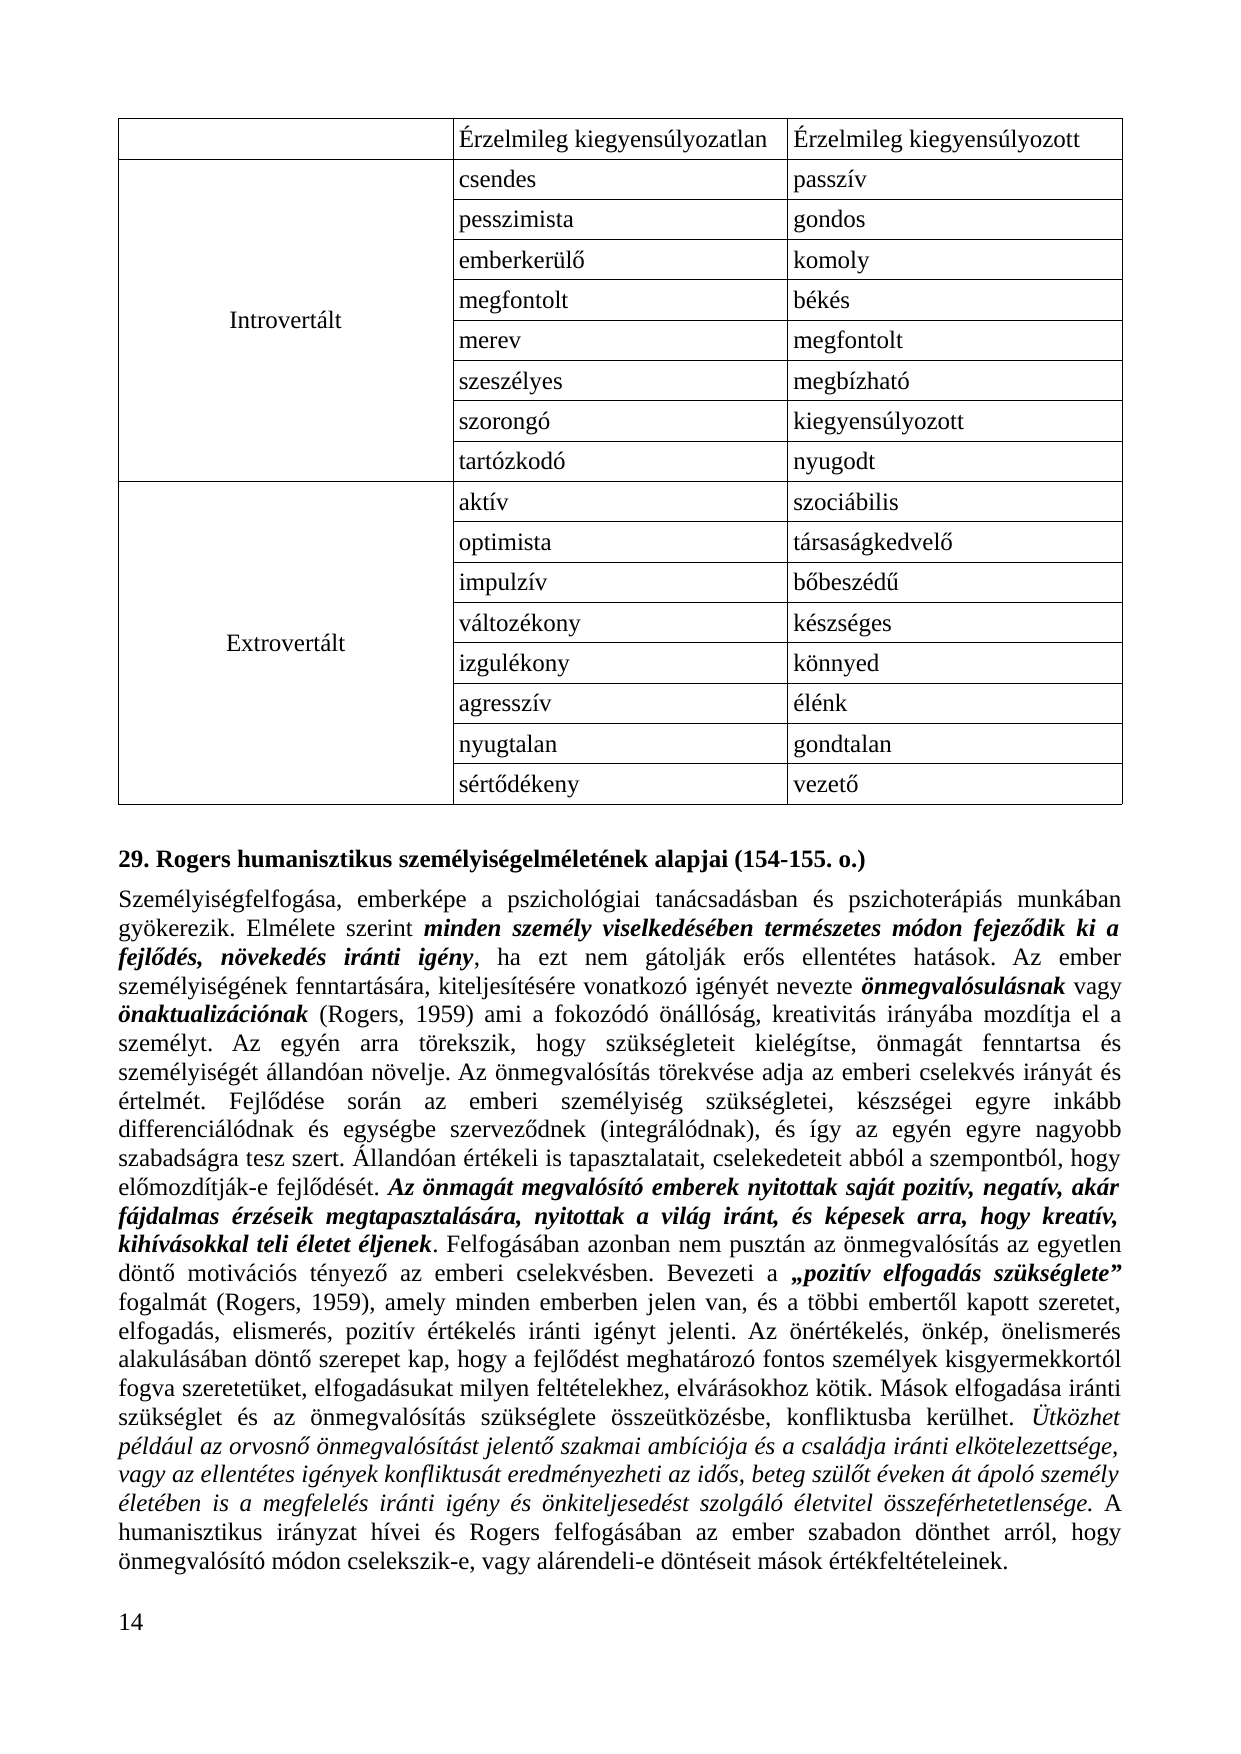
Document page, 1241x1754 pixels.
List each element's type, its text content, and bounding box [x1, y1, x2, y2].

table_cell Introvertált [119, 160, 453, 481]
table_cell impulzív [454, 563, 787, 602]
table_cell változékony [454, 603, 787, 642]
table_cell szorongó [454, 401, 787, 441]
table_cell szociábilis [788, 482, 1122, 521]
subtitle 29. Rogers humanisztikus személyiségelméletének alapjai (154-155. o.) [118, 844, 1122, 873]
table_header [119, 119, 453, 158]
table_cell emberkerülő [454, 240, 787, 279]
table_cell élénk [788, 684, 1122, 723]
table_cell bőbeszédű [788, 563, 1122, 602]
table_cell pesszimista [454, 200, 787, 239]
table_cell megfontolt [454, 280, 787, 320]
table_cell szeszélyes [454, 361, 787, 400]
text Személyiségfelfogása, emberképe a pszichológiai tanácsadásban és pszichoterápiás munkában gyökerezik. Elmélete szerint minden személy viselkedésében természetes módon fejeződik ki a fejlődés, növekedés iránti igény, ha ezt nem gátolják erős ellentétes hatások. Az ember személyiségének fenntartására, kiteljesítésére vonatkozó igényét nevezte önmegvalósulásnak vagy önaktualizációnak (Rogers, 1959) ami a fokozódó önállóság, kreativitás irányába mozdítja el a személyt. Az egyén arra törekszik, hogy szükségleteit kielégítse, önmagát fenntartsa és személyiségét állandóan növelje. Az önmegvalósítás törekvése adja az emberi cselekvés irányát és értelmét. Fejlődése során az emberi személyiség szükségletei, készségei egyre inkább differenciálódnak és egységbe szerveződnek (integrálódnak), és így az egyén egyre nagyobb szabadságra tesz szert. Állandóan értékeli is tapasztalatait, cselekedeteit abból a szempontból, hogy előmozdítják-e fejlődését. Az önmagát megvalósító emberek nyitottak saját pozitív, negatív, akár fájdalmas érzéseik megtapasztalására, nyitottak a világ iránt, és képesek arra, hogy kreatív, kihívásokkal teli életet éljenek. Felfogásában azonban nem pusztán az önmegvalósítás az egyetlen döntő motivációs tényező az emberi cselekvésben. Bevezeti a „pozitív elfogadás szükséglete” fogalmát (Rogers, 1959), amely minden emberben jelen van, és a többi embertől kapott szeretet, elfogadás, elismerés, pozitív értékelés iránti igényt jelenti. Az önértékelés, önkép, önelismerés alakulásában döntő szerepet kap, hogy a fejlődést meghatározó fontos személyek kisgyermekkortól fogva szeretetüket, elfogadásukat milyen feltételekhez, elvárásokhoz kötik. Mások elfogadása iránti szükséglet és az önmegvalósítás szükséglete összeütközésbe, konfliktusba kerülhet. Ütközhet például az orvosnő önmegvalósítást jelentő szakmai ambíciója és a családja iránti elkötelezettsége, vagy az ellentétes igények konfliktusát eredményezheti az idős, beteg szülőt éveken át ápoló személy életében is a megfelelés iránti igény és önkiteljesedést szolgáló életvitel összeférhetetlensége. A humanisztikus irányzat hívei és Rogers felfogásában az ember szabadon dönthet arról, hogy önmegvalósító módon cselekszik-e, vagy alárendeli-e döntéseit mások értékfeltételeinek. [118, 884, 1122, 1574]
table_cell megfontolt [788, 321, 1122, 360]
table_header Érzelmileg kiegyensúlyozott [788, 119, 1122, 158]
table_header Érzelmileg kiegyensúlyozatlan [454, 119, 787, 158]
table_cell békés [788, 280, 1122, 320]
table_cell csendes [454, 160, 787, 199]
table_cell gondtalan [788, 724, 1122, 763]
table_cell vezető [788, 764, 1122, 803]
table_cell könnyed [788, 643, 1122, 682]
table_cell társaságkedvelő [788, 522, 1122, 562]
table_cell nyugtalan [454, 724, 787, 763]
table_cell optimista [454, 522, 787, 562]
table_cell agresszív [454, 684, 787, 723]
table_cell készséges [788, 603, 1122, 642]
table_cell Extrovertált [119, 482, 453, 803]
table_cell gondos [788, 200, 1122, 239]
table_cell aktív [454, 482, 787, 521]
table_cell passzív [788, 160, 1122, 199]
table_cell izgulékony [454, 643, 787, 682]
table_cell komoly [788, 240, 1122, 279]
table_cell kiegyensúlyozott [788, 401, 1122, 441]
table_cell megbízható [788, 361, 1122, 400]
table_cell sértődékeny [454, 764, 787, 803]
table_cell tartózkodó [454, 442, 787, 481]
table_cell merev [454, 321, 787, 360]
table_cell nyugodt [788, 442, 1122, 481]
